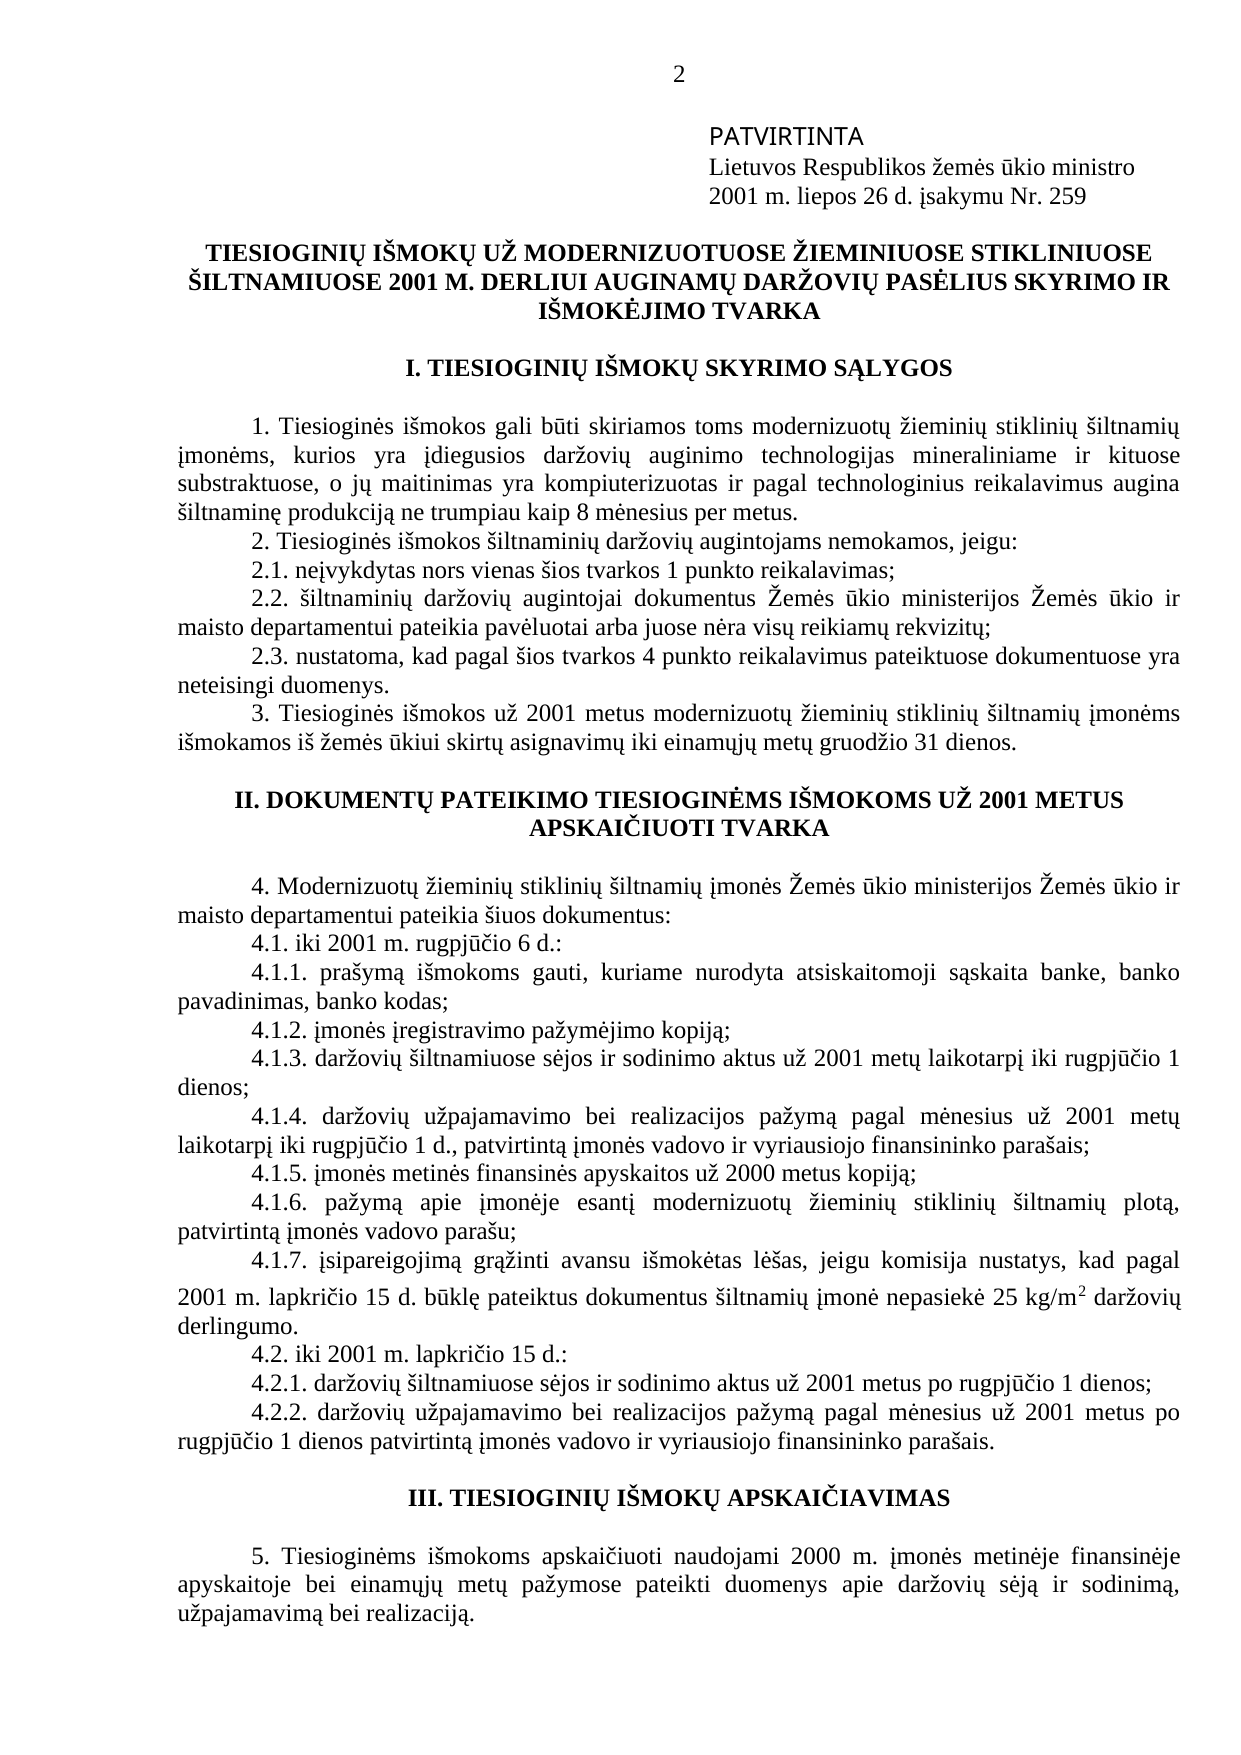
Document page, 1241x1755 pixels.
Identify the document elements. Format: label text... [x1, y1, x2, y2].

text 4.1.1. prašymą išmokoms gauti, kuriame nurodyta atsiskaitomoji sąskaita banke, banko pavadinimas, banko kodas; [177, 957, 1181, 1015]
text 1. Tiesioginės išmokos gali būti skiriamos toms modernizuotų žieminių stiklinių šiltnamių įmonėms, kurios yra įdiegusios daržovių auginimo technologijas mineraliniame ir kituose substraktuose, o jų maitinimas yra kompiuterizuotas ir pagal technologinius reikalavimus augina šiltnaminę produkciją ne trumpiau kaip 8 mėnesius per metus. [177, 411, 1181, 526]
text 4.1.6. pažymą apie įmonėje esantį modernizuotų žieminių stiklinių šiltnamių plotą, patvirtintą įmonės vadovo parašu; [177, 1187, 1181, 1245]
text 2.3. nustatoma, kad pagal šios tvarkos 4 punkto reikalavimus pateiktuose dokumentuose yra neteisingi duomenys. [177, 641, 1181, 698]
text 5. Tiesioginėms išmokoms apskaičiuoti naudojami 2000 m. įmonės metinėje finansinėje apyskaitoje bei einamųjų metų pažymose pateikti duomenys apie daržovių sėją ir sodinimą, užpajamavimą bei realizaciją. [177, 1541, 1181, 1627]
text TIESIOGINIŲ IŠMOKŲ UŽ MODERNIZUOTUOSE ŽIEMINIUOSE STIKLINIUOSE ŠILTNAMIUOSE 2001 M. DERLIUI AUGINAMŲ DARŽOVIŲ PASĖLIUS SKYRIMO IR IŠMOKĖJIMO TVARKA [177, 238, 1181, 325]
text 2.2. šiltnaminių daržovių augintojai dokumentus Žemės ūkio ministerijos Žemės ūkio ir maisto departamentui pateikia pavėluotai arba juose nėra visų reikiamų rekvizitų; [177, 583, 1181, 641]
text 4.2.2. daržovių užpajamavimo bei realizacijos pažymą pagal mėnesius už 2001 metus po rugpjūčio 1 dienos patvirtintą įmonės vadovo ir vyriausiojo finansininko parašais. [177, 1397, 1181, 1454]
text II. DOKUMENTŲ PATEIKIMO TIESIOGINĖMS IŠMOKOMS UŽ 2001 METUS APSKAIČIUOTI TVARKA [177, 785, 1181, 842]
text 4. Modernizuotų žieminių stiklinių šiltnamių įmonės Žemės ūkio ministerijos Žemės ūkio ir maisto departamentui pateikia šiuos dokumentus: [177, 871, 1181, 928]
text 4.1.5. įmonės metinės finansinės apyskaitos už 2000 metus kopiją; [177, 1158, 1181, 1187]
text PATVIRTINTA [177, 118, 1181, 152]
text Lietuvos Respublikos žemės ūkio ministro [177, 152, 1181, 181]
text 4.1.4. daržovių užpajamavimo bei realizacijos pažymą pagal mėnesius už 2001 metų laikotarpį iki rugpjūčio 1 d., patvirtintą įmonės vadovo ir vyriausiojo finansininko parašais; [177, 1101, 1181, 1158]
text 2. Tiesioginės išmokos šiltnaminių daržovių augintojams nemokamos, jeigu: [177, 526, 1181, 555]
text I. TIESIOGINIŲ IŠMOKŲ SKYRIMO SĄLYGOS [177, 353, 1181, 382]
text 2001 m. liepos 26 d. įsakymu Nr. 259 [177, 181, 1181, 210]
text 4.1.2. įmonės įregistravimo pažymėjimo kopiją; [177, 1015, 1181, 1043]
text III. TIESIOGINIŲ IŠMOKŲ APSKAIČIAVIMAS [177, 1483, 1181, 1512]
text 4.2. iki 2001 m. lapkričio 15 d.: [177, 1339, 1181, 1368]
text 4.1.3. daržovių šiltnamiuose sėjos ir sodinimo aktus už 2001 metų laikotarpį iki rugpjūčio 1 dienos; [177, 1043, 1181, 1101]
text 4.2.1. daržovių šiltnamiuose sėjos ir sodinimo aktus už 2001 metus po rugpjūčio 1 dienos; [177, 1368, 1181, 1397]
text 2.1. neįvykdytas nors vienas šios tvarkos 1 punkto reikalavimas; [177, 555, 1181, 583]
text 4.1.7. įsipareigojimą grąžinti avansu išmokėtas lėšas, jeigu komisija nustatys, kad pagal 2001 m. lapkričio 15 d. būklę pateiktus dokumentus šiltnamių įmonė nepasiekė 25 kg/m2 daržovių derlingumo. [177, 1245, 1181, 1339]
text 4.1. iki 2001 m. rugpjūčio 6 d.: [177, 928, 1181, 957]
text 3. Tiesioginės išmokos už 2001 metus modernizuotų žieminių stiklinių šiltnamių įmonėms išmokamos iš žemės ūkiui skirtų asignavimų iki einamųjų metų gruodžio 31 dienos. [177, 698, 1181, 756]
